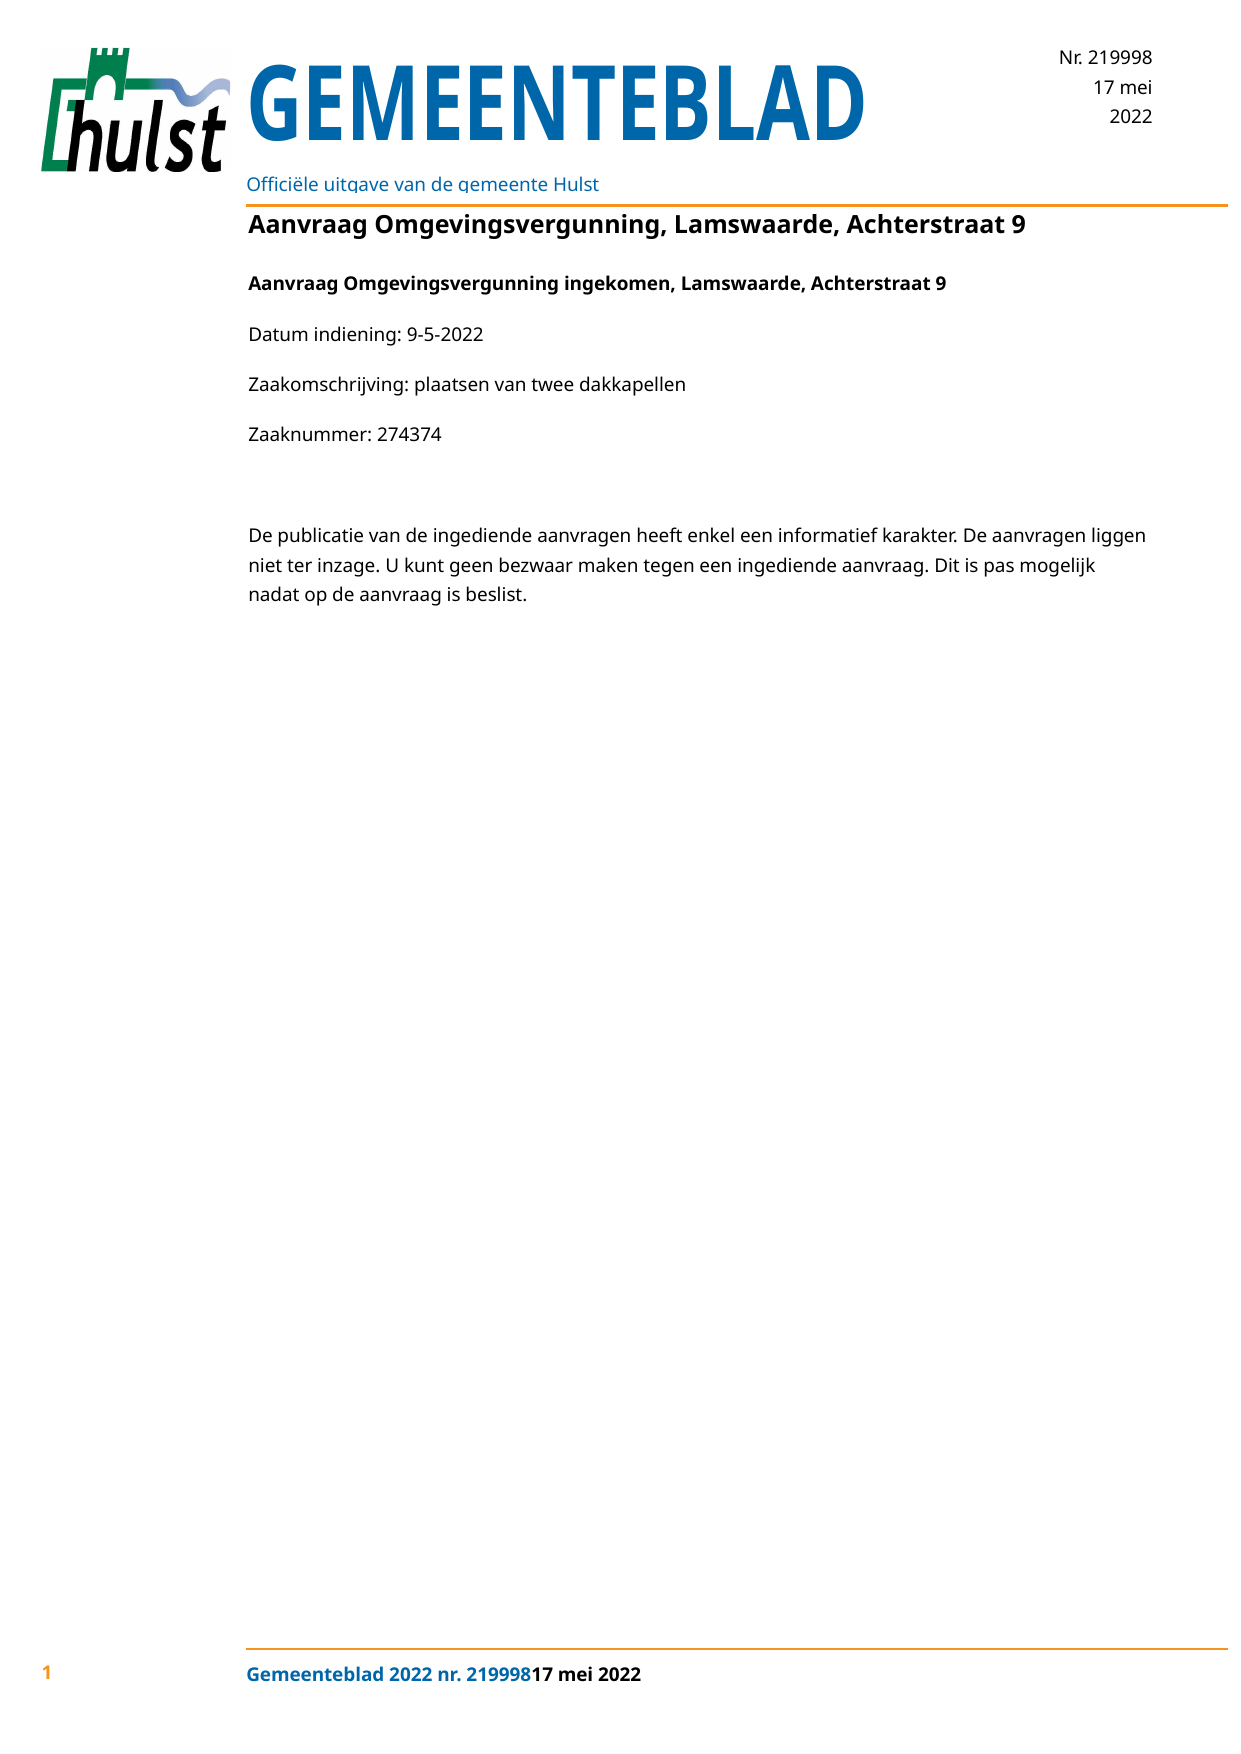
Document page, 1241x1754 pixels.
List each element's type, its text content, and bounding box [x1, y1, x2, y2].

text Zaakomschrijving: plaatsen van twee dakkapellen [248, 371, 1152, 397]
text Zaaknummer: 274374 [248, 422, 1152, 447]
picture [41, 47, 231, 172]
text Datum indiening: 9-5-2022 [248, 321, 1152, 346]
text De publicatie van de ingediende aanvragen heeft enkel een informatief karakter. De aanvragen liggen niet ter inzage. U kunt geen bezwaar maken tegen een ingediende aanvraag. Dit is pas mogelijk nadat op de aanvraag is beslist. [248, 522, 1152, 607]
text Aanvraag Omgevingsvergunning ingekomen, Lamswaarde, Achterstraat 9 [248, 270, 1152, 296]
text Aanvraag Omgevingsvergunning, Lamswaarde, Achterstraat 9 [248, 207, 1152, 241]
